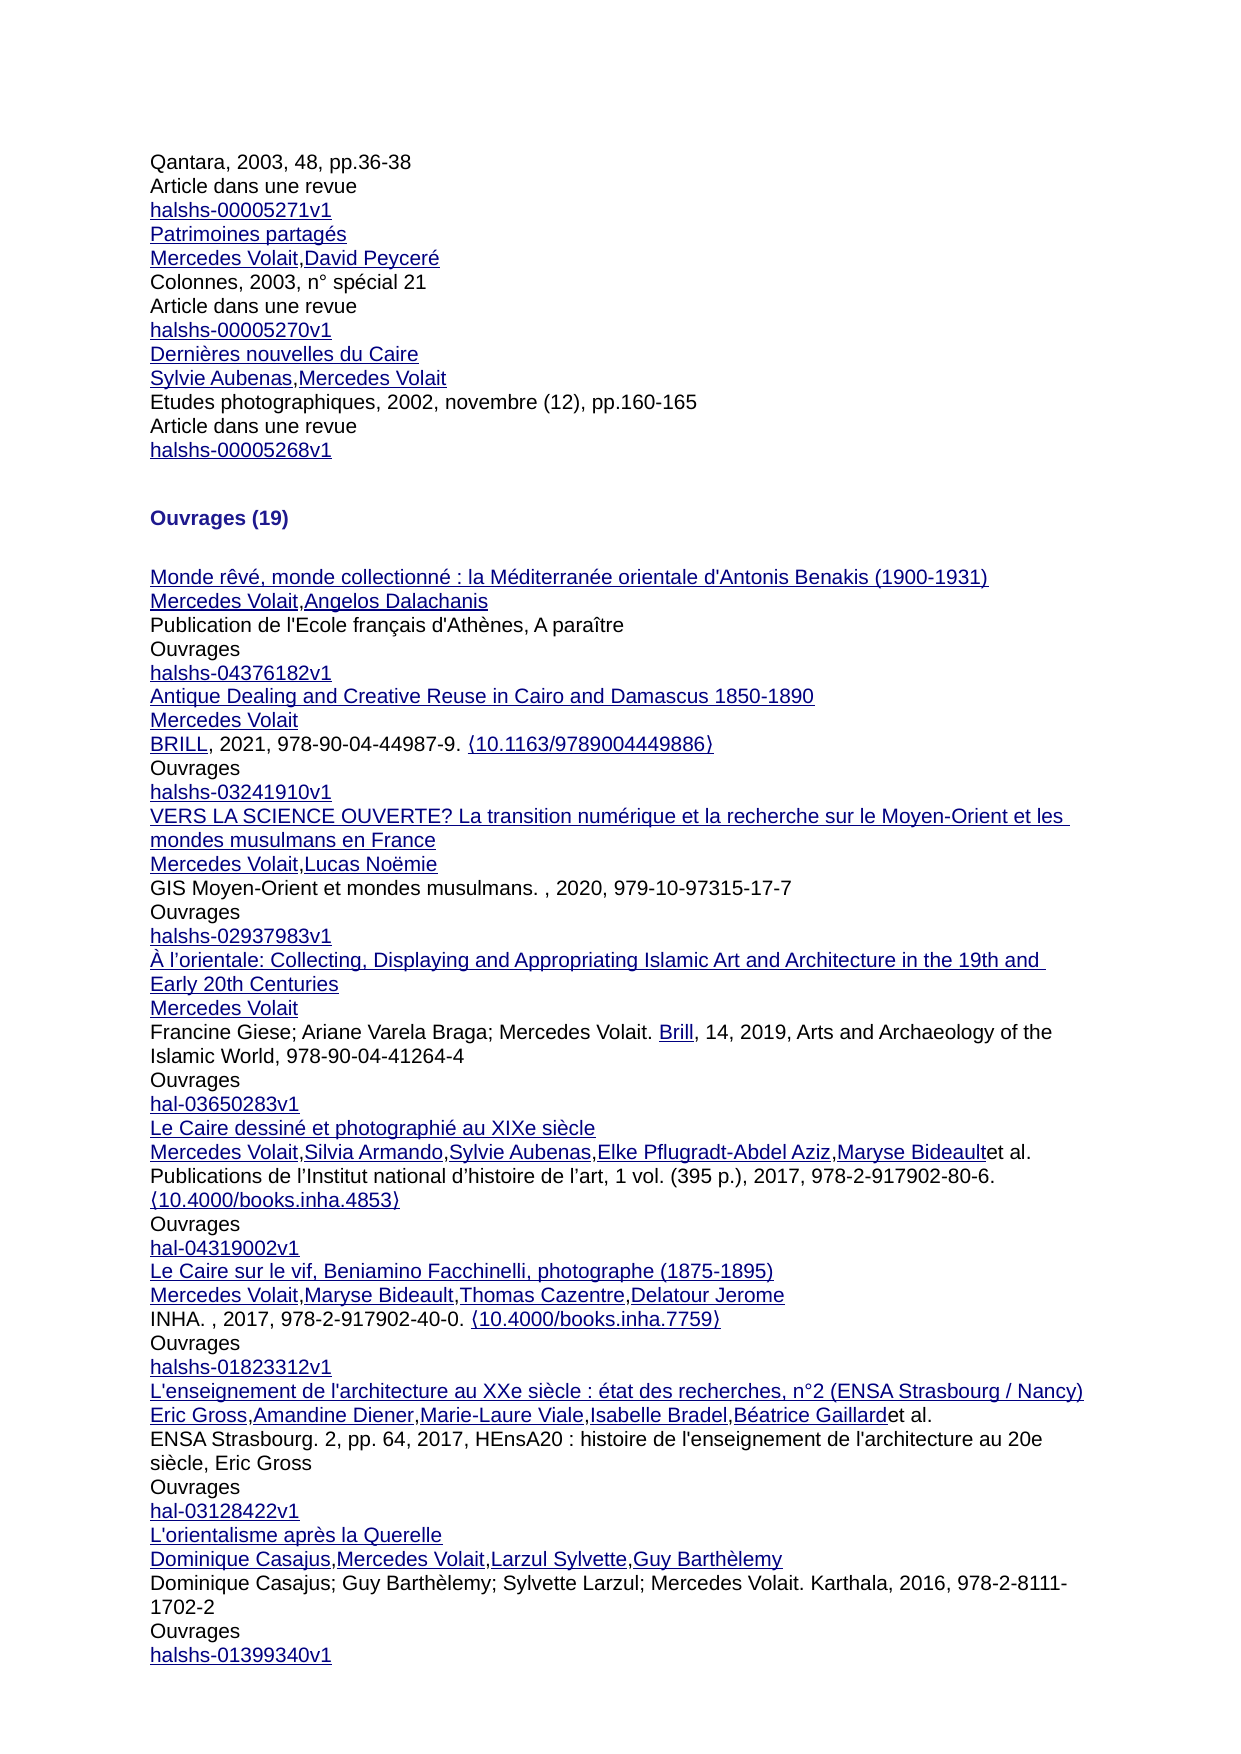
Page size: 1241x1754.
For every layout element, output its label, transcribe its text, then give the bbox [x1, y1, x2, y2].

subtitle Ouvrages (19) [150, 506, 1090, 530]
table_cell Dernières nouvelles du Caire Sylvie Aubenas,Mercedes Volait Etudes photographiques, 2002, novembre (12), pp.160-165 Article dans une revue halshs-00005268v1 [150, 342, 1090, 461]
table_cell Le Caire dessiné et photographié au XIXe siècle Mercedes Volait,Silvia Armando,Sylvie Aubenas,Elke Pflugradt-Abdel Aziz,Maryse Bideaultet al. Publications de l’Institut national d’histoire de l’art, 1 vol. (395 p.), 2017, 978-2-917902-80-6. ⟨10.4000/books.inha.4853⟩ Ouvrages hal-04319002v1 [150, 1116, 1090, 1259]
table_cell Antique Dealing and Creative Reuse in Cairo and Damascus 1850-1890 Mercedes Volait BRILL, 2021, 978-90-04-44987-9. ⟨10.1163/9789004449886⟩ Ouvrages halshs-03241910v1 [150, 684, 1090, 804]
table_cell L'enseignement de l'architecture au XXe siècle : état des recherches, n°2 (ENSA Strasbourg / Nancy) Eric Gross,Amandine Diener,Marie-Laure Viale,Isabelle Bradel,Béatrice Gaillardet al. ENSA Strasbourg. 2, pp. 64, 2017, HEnsA20 : histoire de l'enseignement de l'architecture au 20e siècle, Eric Gross Ouvrages hal-03128422v1 [150, 1379, 1090, 1523]
table_cell L'orientalisme après la Querelle Dominique Casajus,Mercedes Volait,Larzul Sylvette,Guy Barthèlemy Dominique Casajus; Guy Barthèlemy; Sylvette Larzul; Mercedes Volait. Karthala, 2016, 978-2-8111-1702-2 Ouvrages halshs-01399340v1 [150, 1523, 1090, 1667]
table_cell VERS LA SCIENCE OUVERTE? La transition numérique et la recherche sur le Moyen-Orient et les mondes musulmans en France Mercedes Volait,Lucas Noëmie GIS Moyen-Orient et mondes musulmans. , 2020, 979-10-97315-17-7 Ouvrages halshs-02937983v1 [150, 804, 1090, 948]
table_cell Patrimoines partagés Mercedes Volait,David Peyceré Colonnes, 2003, n° spécial 21 Article dans une revue halshs-00005270v1 [150, 222, 1090, 342]
table_cell À l’orientale: Collecting, Displaying and Appropriating Islamic Art and Architecture in the 19th and Early 20th Centuries Mercedes Volait Francine Giese; Ariane Varela Braga; Mercedes Volait. Brill, 14, 2019, Arts and Archaeology of the Islamic World, 978-90-04-41264-4 Ouvrages hal-03650283v1 [150, 948, 1090, 1116]
table_header Monde rêvé, monde collectionné : la Méditerranée orientale d'Antonis Benakis (1900-1931) Mercedes Volait,Angelos Dalachanis Publication de l'Ecole français d'Athènes, A paraître Ouvrages halshs-04376182v1 [150, 565, 1090, 684]
table_cell Le Caire sur le vif, Beniamino Facchinelli, photographe (1875-1895) Mercedes Volait,Maryse Bideault,Thomas Cazentre,Delatour Jerome INHA. , 2017, 978-2-917902-40-0. ⟨10.4000/books.inha.7759⟩ Ouvrages halshs-01823312v1 [150, 1259, 1090, 1379]
table_cell Qantara, 2003, 48, pp.36-38 Article dans une revue halshs-00005271v1 [150, 150, 1090, 222]
